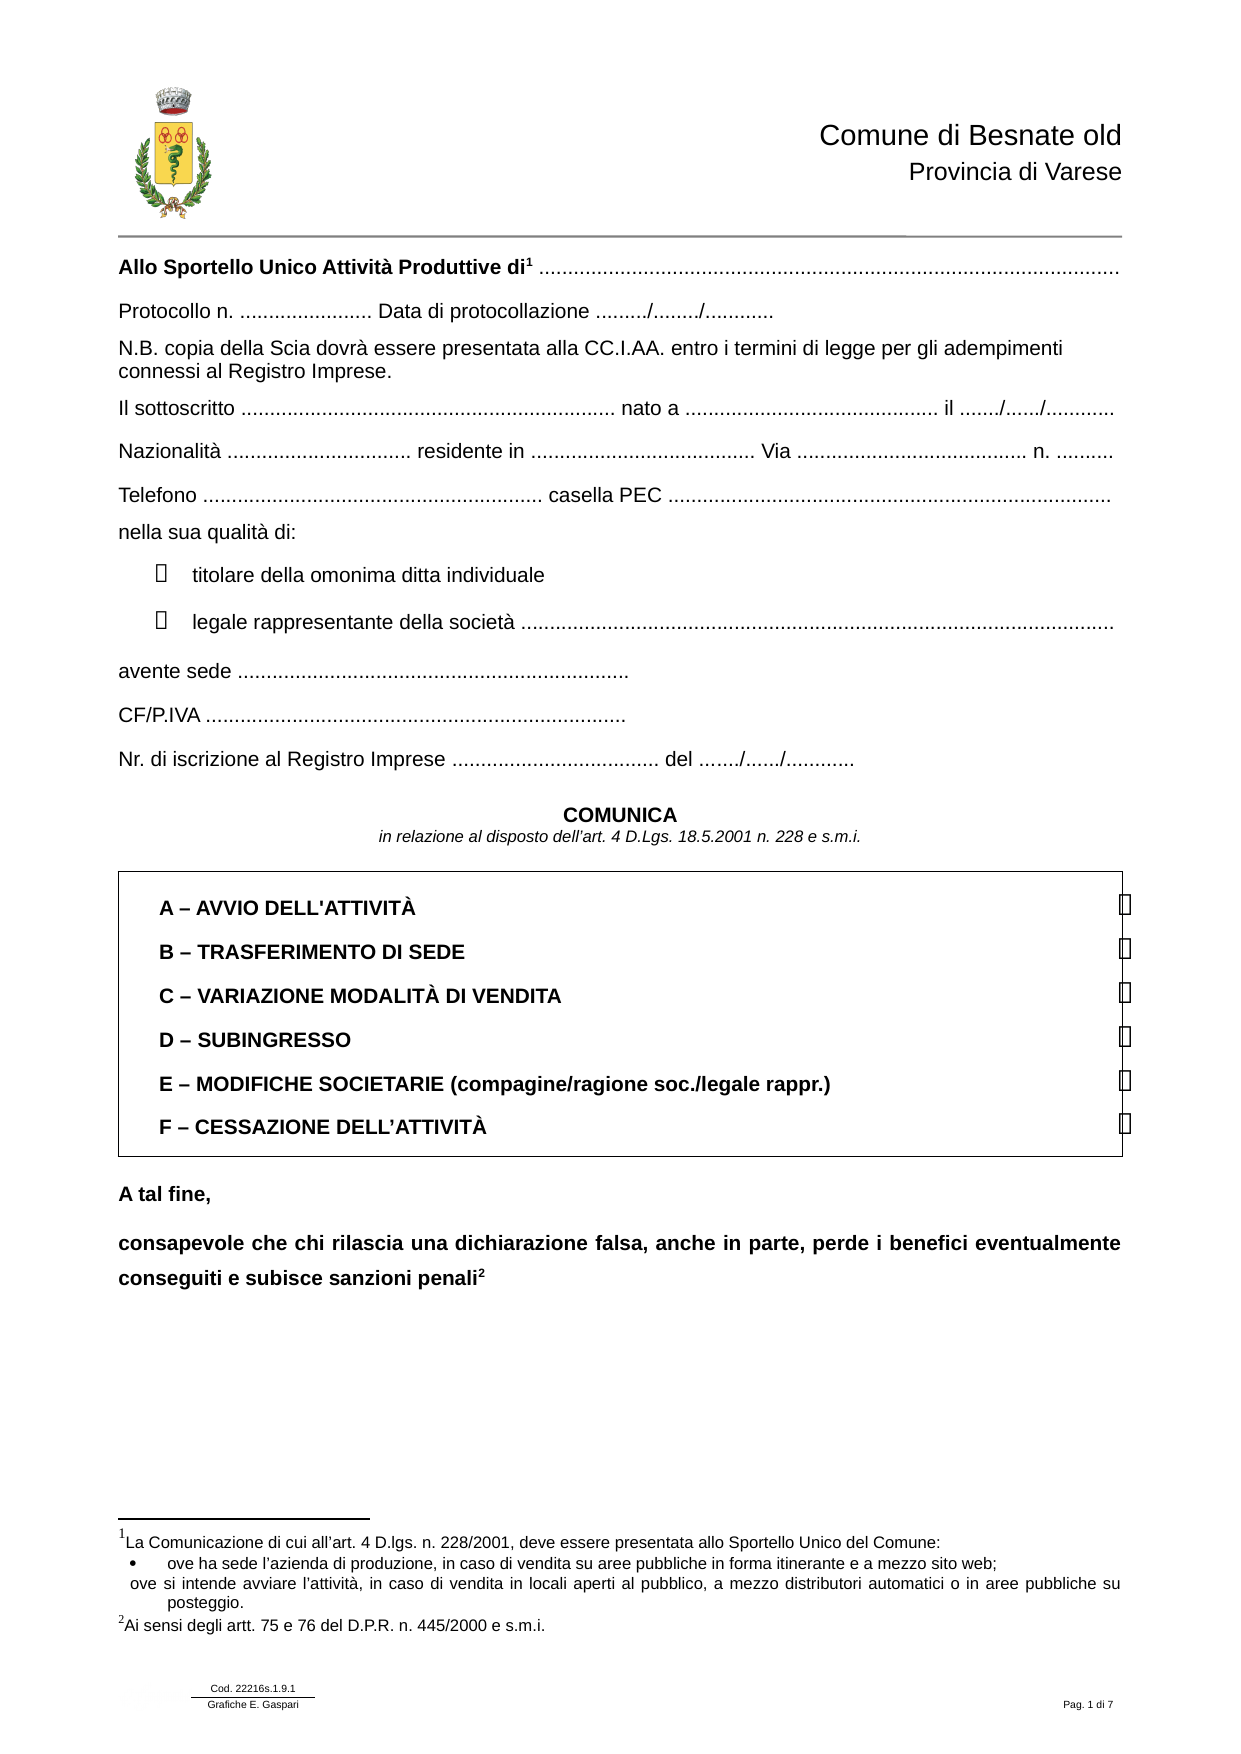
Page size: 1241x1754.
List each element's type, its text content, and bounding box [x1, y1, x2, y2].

text consapevole che chi rilascia una dichiarazione falsa, anche in parte, perde i benefici eventualmente conseguiti e subisce sanzioni penali [118, 1230, 1122, 1290]
text Telefono ........................................................... casella PEC ............................................................................. [118, 483, 1122, 507]
text nella sua qualità di: [118, 519, 1122, 543]
text avente sede .................................................................... [118, 659, 1122, 683]
text COMUNICA [118, 803, 1122, 827]
list ove ha sede l’azienda di produzione, in caso di vendita su aree pubbliche in forma itinerante e a mezzo sito web; [130, 1554, 1122, 1573]
table_header A – AVVIO DELL'ATTIVITÀ  B – TRASFERIMENTO DI SEDE  C – VARIAZIONE MODALITÀ DI VENDITA  D – SUBINGRESSO  E – MODIFICHE SOCIETARIE (compagine/ragione soc./legale rappr.)  F – CESSAZIONE DELL’ATTIVITÀ  [119, 872, 1122, 1156]
text  legale rappresentante della società ....................................................................................................... [153, 602, 1122, 637]
text N.B. copia della Scia dovrà essere presentata alla CC.I.AA. entro i termini di legge per gli adempimenti connessi al Registro Imprese. [118, 335, 1122, 383]
text Nr. di iscrizione al Registro Imprese .................................... del ......./....../............ [118, 747, 1122, 771]
text Comune di Besnate old [224, 118, 1122, 152]
text Nazionalità ................................ residente in ....................................... Via ........................................ n. .......... [118, 439, 1122, 463]
text in relazione al disposto dell’art. 4 D.Lgs. 18.5.2001 n. 228 e s.m.i. [118, 827, 1122, 846]
text  titolare della omonima ditta individuale [153, 556, 1122, 590]
text Il sottoscritto ................................................................. nato a ............................................ il ......./....../............ [118, 396, 1122, 420]
text Ai sensi degli artt. 75 e 76 del D.P.R. n. 445/2000 e s.m.i. [118, 1612, 1122, 1636]
picture [122, 87, 224, 219]
text CF/P.IVA ......................................................................... [118, 703, 1122, 727]
text A tal fine, [118, 1182, 1122, 1206]
text ove si intende avviare l’attività, in caso di vendita in locali aperti al pubblico, a mezzo distributori automatici o in aree pubbliche su posteggio. [130, 1573, 1122, 1612]
text Provincia di Varese [224, 157, 1122, 185]
text Allo Sportello Unico Attività Produttive di [118, 255, 1122, 279]
text La Comunicazione di cui all’art. 4 D.lgs. n. 228/2001, deve essere presentata allo Sportello Unico del Comune: [118, 1525, 1122, 1554]
text Protocollo n. ....................... Data di protocollazione ........./......../............ [118, 299, 1122, 323]
